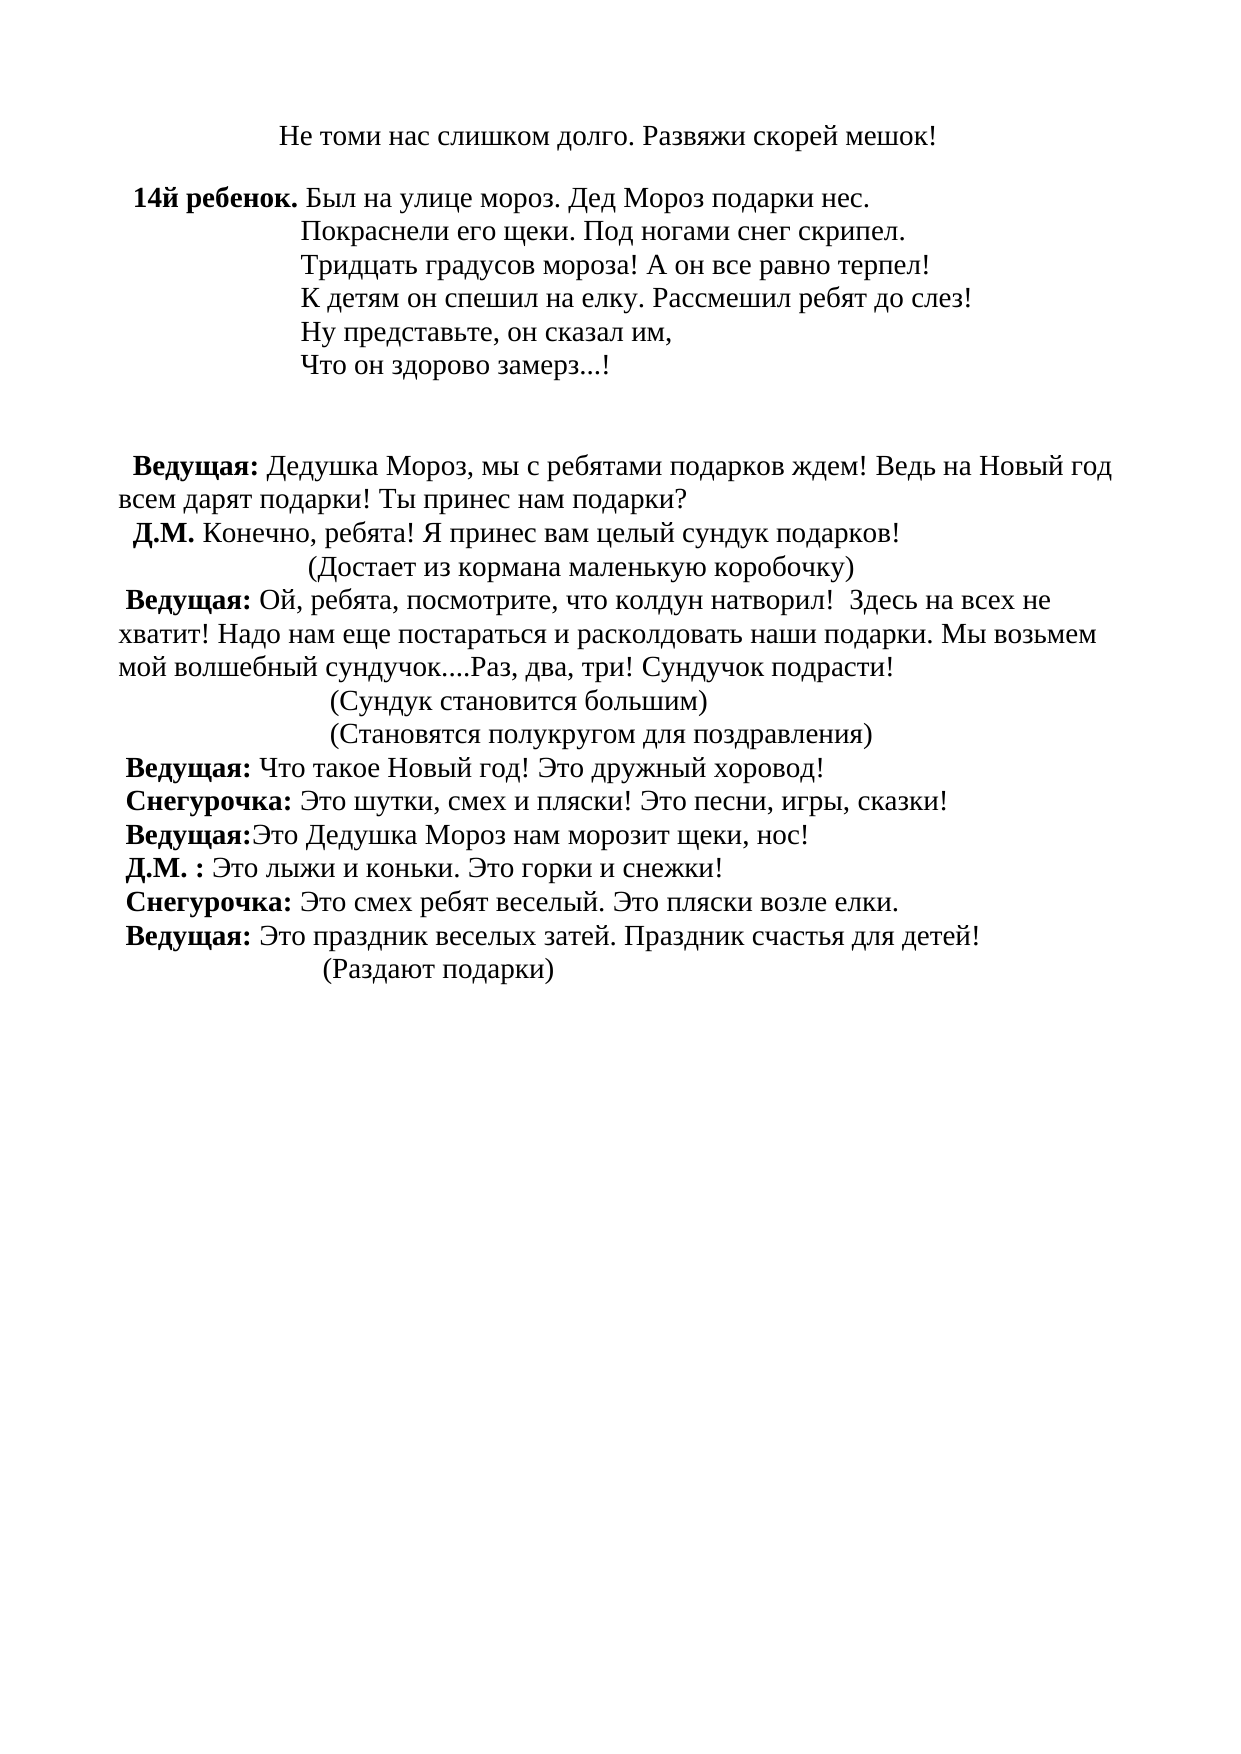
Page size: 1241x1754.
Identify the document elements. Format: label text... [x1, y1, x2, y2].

text Что он здорово замерз...! [118, 347, 1122, 381]
text Д.М. : Это лыжи и коньки. Это горки и снежки! [118, 851, 1122, 884]
text Покраснели его щеки. Под ногами снег скрипел. [118, 213, 1122, 247]
text Снегурочка: Это шутки, смех и пляски! Это песни, игры, сказки! [118, 783, 1122, 817]
text Ведущая: Ой, ребята, посмотрите, что колдун натворил! Здесь на всех не хватит! Надо нам еще постараться и расколдовать наши подарки. Мы возьмем мой волшебный сундучок....Раз, два, три! Сундучок подрасти! [118, 582, 1122, 683]
text Ведущая: Это праздник веселых затей. Праздник счастья для детей! [118, 918, 1122, 951]
text (Сундук становится большим) [118, 683, 1122, 716]
text Ведущая: Дедушка Мороз, мы с ребятами подарков ждем! Ведь на Новый год всем дарят подарки! Ты принес нам подарки? [118, 448, 1122, 515]
text (Становятся полукругом для поздравления) [118, 716, 1122, 750]
text Ну представьте, он сказал им, [118, 314, 1122, 347]
text 14й ребенок. Был на улице мороз. Дед Мороз подарки нес. [118, 180, 1122, 213]
text Ведущая:Это Дедушка Мороз нам морозит щеки, нос! [118, 817, 1122, 851]
text Д.М. Конечно, ребята! Я принес вам целый сундук подарков! [118, 515, 1122, 549]
text Ведущая: Что такое Новый год! Это дружный хоровод! [118, 750, 1122, 783]
text (Достает из кормана маленькую коробочку) [118, 549, 1122, 582]
text К детям он спешил на елку. Рассмешил ребят до слез! [118, 280, 1122, 314]
text (Раздают подарки) [118, 951, 1122, 985]
text Не томи нас слишком долго. Развяжи скорей мешок! [118, 118, 1122, 152]
text Снегурочка: Это смех ребят веселый. Это пляски возле елки. [118, 884, 1122, 918]
text Тридцать градусов мороза! А он все равно терпел! [118, 247, 1122, 280]
